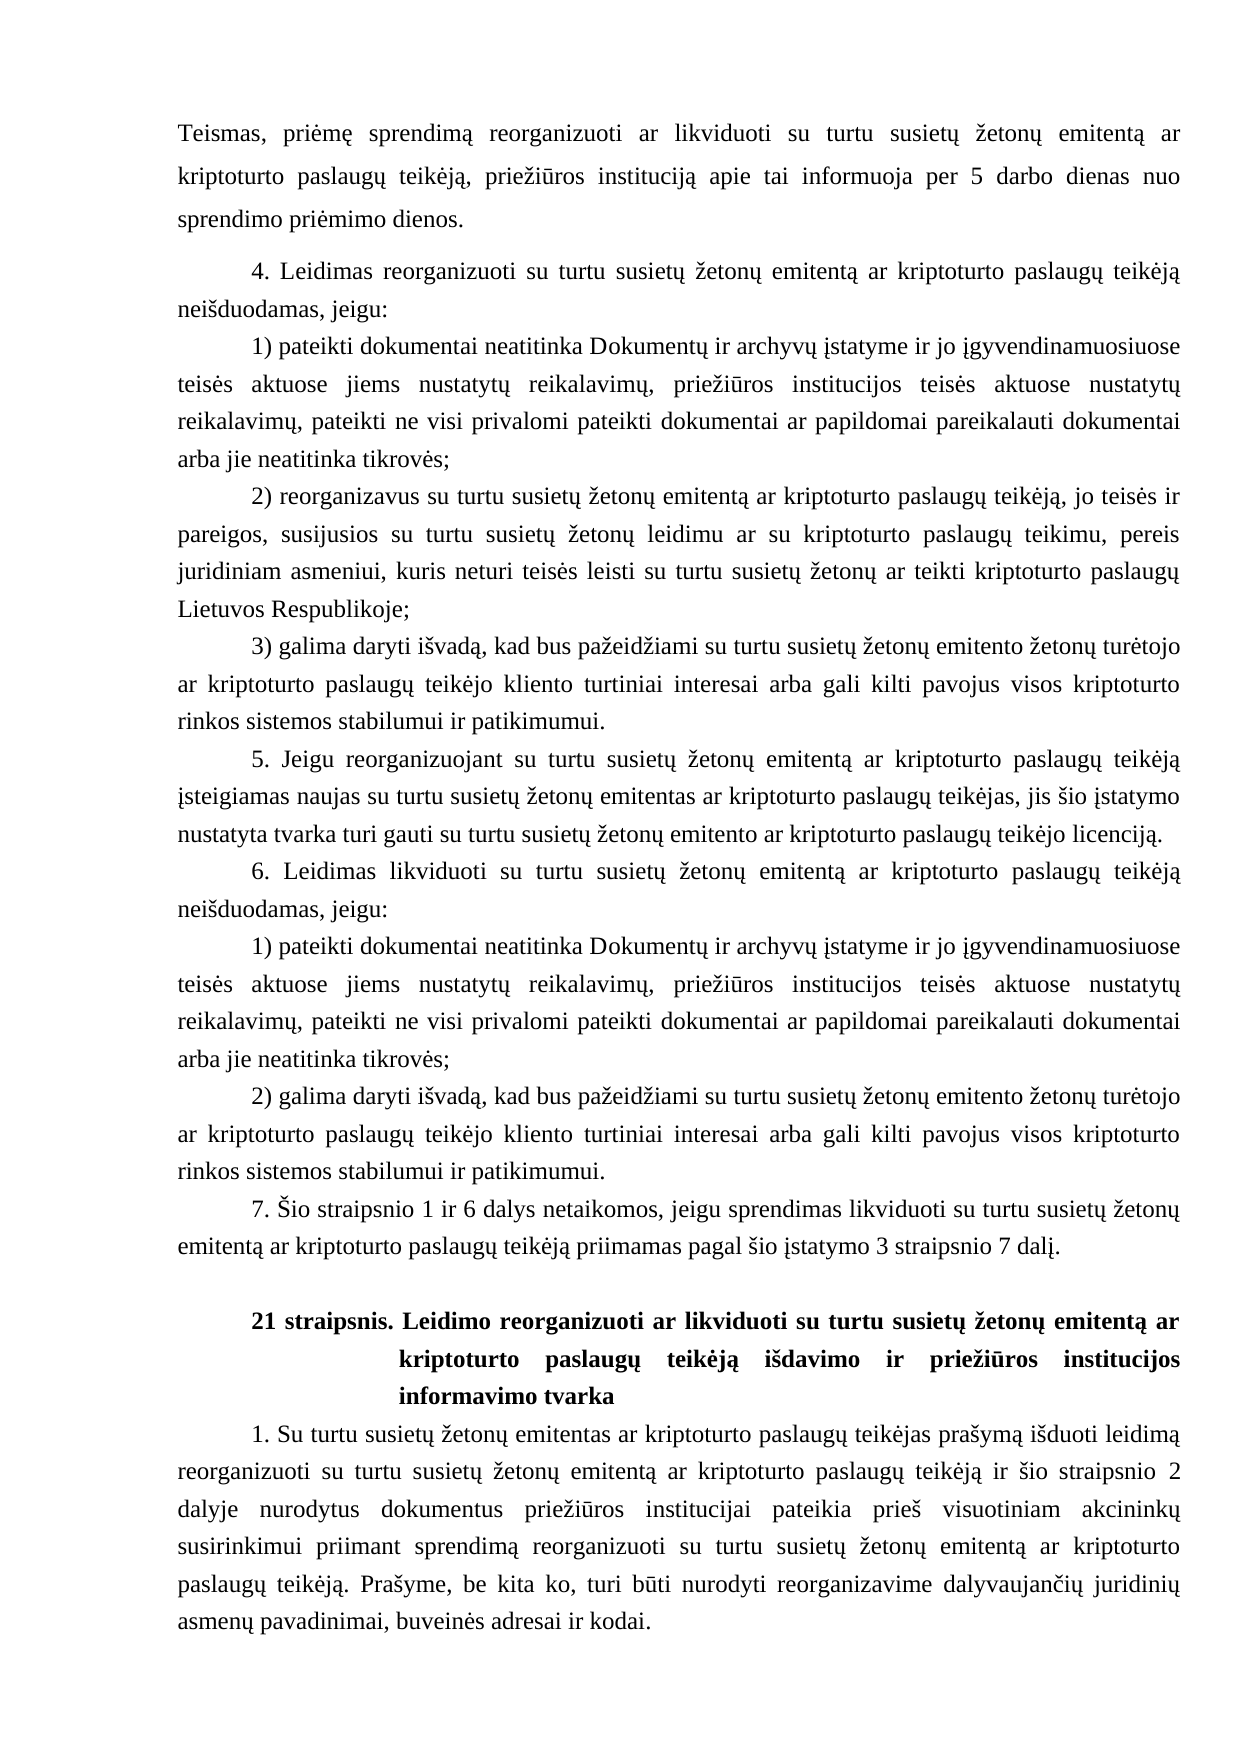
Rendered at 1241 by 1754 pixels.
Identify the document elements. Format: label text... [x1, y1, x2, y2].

text 2) reorganizavus su turtu susietų žetonų emitentą ar kriptoturto paslaugų teikėją, jo teisės ir pareigos, susijusios su turtu susietų žetonų leidimu ar su kriptoturto paslaugų teikimu, pereis juridiniam asmeniui, kuris neturi teisės leisti su turtu susietų žetonų ar teikti kriptoturto paslaugų Lietuvos Respublikoje; [177, 472, 1181, 622]
text 5. Jeigu reorganizuojant su turtu susietų žetonų emitentą ar kriptoturto paslaugų teikėją įsteigiamas naujas su turtu susietų žetonų emitentas ar kriptoturto paslaugų teikėjas, jis šio įstatymo nustatyta tvarka turi gauti su turtu susietų žetonų emitento ar kriptoturto paslaugų teikėjo licenciją. [177, 735, 1181, 847]
text 3) galima daryti išvadą, kad bus pažeidžiami su turtu susietų žetonų emitento žetonų turėtojo ar kriptoturto paslaugų teikėjo kliento turtiniai interesai arba gali kilti pavojus visos kriptoturto rinkos sistemos stabilumui ir patikimumui. [177, 622, 1181, 735]
text 2) galima daryti išvadą, kad bus pažeidžiami su turtu susietų žetonų emitento žetonų turėtojo ar kriptoturto paslaugų teikėjo kliento turtiniai interesai arba gali kilti pavojus visos kriptoturto rinkos sistemos stabilumui ir patikimumui. [177, 1072, 1181, 1185]
text 6. Leidimas likviduoti su turtu susietų žetonų emitentą ar kriptoturto paslaugų teikėją neišduodamas, jeigu: [177, 847, 1181, 922]
text Teismas, priėmę sprendimą reorganizuoti ar likviduoti su turtu susietų žetonų emitentą ar kriptoturto paslaugų teikėją, priežiūros instituciją apie tai informuoja per 5 darbo dienas nuo sprendimo priėmimo dienos. [177, 118, 1181, 233]
text 4. Leidimas reorganizuoti su turtu susietų žetonų emitentą ar kriptoturto paslaugų teikėją neišduodamas, jeigu: [177, 247, 1181, 322]
text 21 straipsnis. Leidimo reorganizuoti ar likviduoti su turtu susietų žetonų emitentą ar kriptoturto paslaugų teikėją išdavimo ir priežiūros institucijos informavimo tvarka [251, 1297, 1181, 1410]
text 1) pateikti dokumentai neatitinka Dokumentų ir archyvų įstatyme ir jo įgyvendinamuosiuose teisės aktuose jiems nustatytų reikalavimų, priežiūros institucijos teisės aktuose nustatytų reikalavimų, pateikti ne visi privalomi pateikti dokumentai ar papildomai pareikalauti dokumentai arba jie neatitinka tikrovės; [177, 922, 1181, 1072]
text 1) pateikti dokumentai neatitinka Dokumentų ir archyvų įstatyme ir jo įgyvendinamuosiuose teisės aktuose jiems nustatytų reikalavimų, priežiūros institucijos teisės aktuose nustatytų reikalavimų, pateikti ne visi privalomi pateikti dokumentai ar papildomai pareikalauti dokumentai arba jie neatitinka tikrovės; [177, 322, 1181, 472]
text 1. Su turtu susietų žetonų emitentas ar kriptoturto paslaugų teikėjas prašymą išduoti leidimą reorganizuoti su turtu susietų žetonų emitentą ar kriptoturto paslaugų teikėją ir šio straipsnio 2 dalyje nurodytus dokumentus priežiūros institucijai pateikia prieš visuotiniam akcininkų susirinkimui priimant sprendimą reorganizuoti su turtu susietų žetonų emitentą ar kriptoturto paslaugų teikėją. Prašyme, be kita ko, turi būti nurodyti reorganizavime dalyvaujančių juridinių asmenų pavadinimai, buveinės adresai ir kodai. [177, 1410, 1181, 1635]
text 7. Šio straipsnio 1 ir 6 dalys netaikomos, jeigu sprendimas likviduoti su turtu susietų žetonų emitentą ar kriptoturto paslaugų teikėją priimamas pagal šio įstatymo 3 straipsnio 7 dalį. [177, 1185, 1181, 1260]
